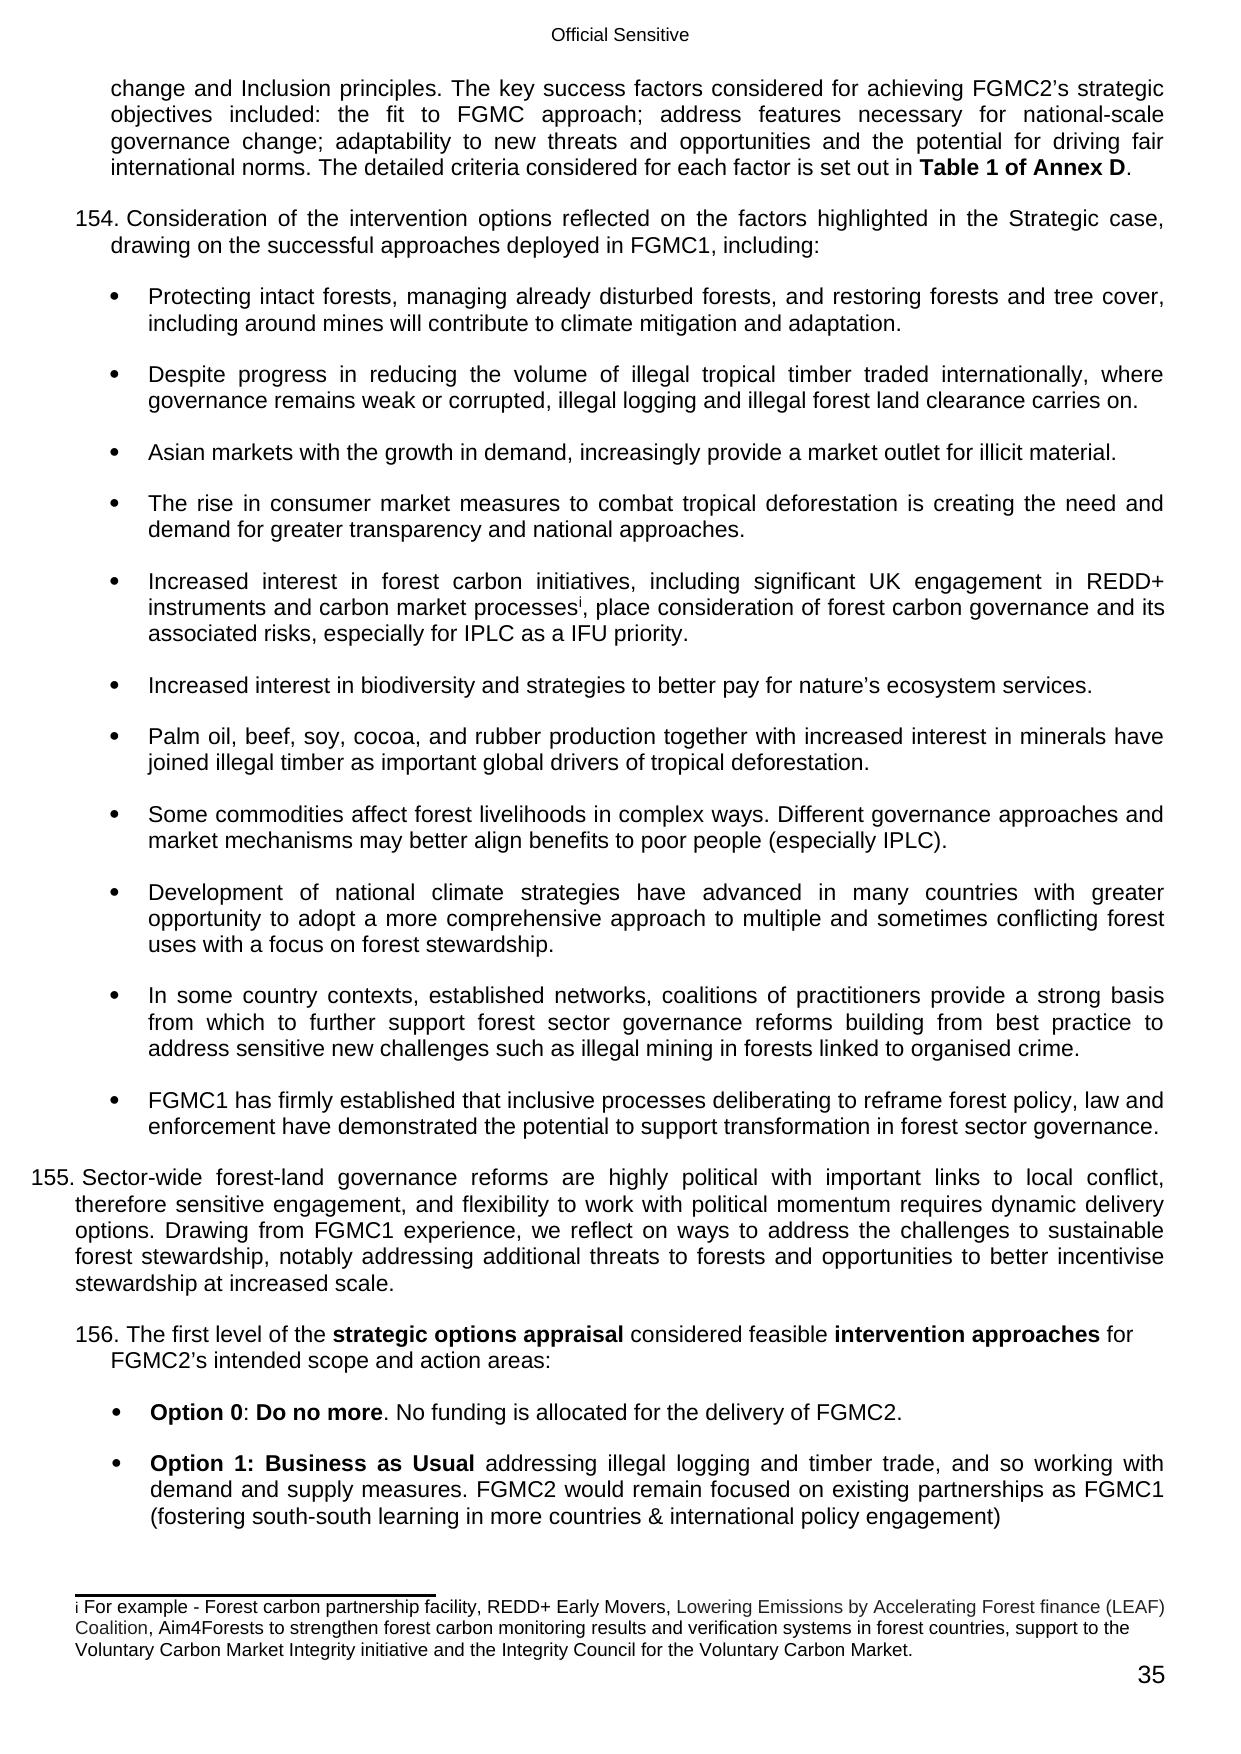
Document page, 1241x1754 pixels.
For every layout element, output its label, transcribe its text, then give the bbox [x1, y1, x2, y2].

list Sector-wide forest-land governance reforms are highly political with important links to local conflict, therefore sensitive engagement, and flexibility to work with political momentum requires dynamic delivery options. Drawing from FGMC1 experience, we reflect on ways to address the challenges to sustainable forest stewardship, notably addressing additional threats to forests and opportunities to better incentivise stewardship at increased scale. [31, 1164, 1165, 1296]
list Increased interest in biodiversity and strategies to better pay for nature’s ecosystem services. [110, 672, 1165, 698]
list Development of national climate strategies have advanced in many countries with greater opportunity to adopt a more comprehensive approach to multiple and sometimes conflicting forest uses with a focus on forest stewardship. [110, 878, 1165, 957]
list In some country contexts, established networks, coalitions of practitioners provide a strong basis from which to further support forest sector governance reforms building from best practice to address sensitive new challenges such as illegal mining in forests linked to organised crime. [110, 982, 1165, 1062]
list Option 0: Do no more. No funding is allocated for the delivery of FGMC2. [112, 1399, 1165, 1425]
list Despite progress in reducing the volume of illegal tropical timber traded internationally, where governance remains weak or corrupted, illegal logging and illegal forest land clearance carries on. [110, 361, 1165, 413]
list Protecting intact forests, managing already disturbed forests, and restoring forests and tree cover, including around mines will contribute to climate mitigation and adaptation. [110, 283, 1165, 336]
list For example - Forest carbon partnership facility, REDD+ Early Movers, Lowering Emissions by Accelerating Forest finance (LEAF) Coalition, Aim4Forests to strengthen forest carbon monitoring results and verification systems in forest countries, support to the Voluntary Carbon Market Integrity initiative and the Integrity Council for the Voluntary Carbon Market. [75, 1596, 1165, 1660]
list The first level of the strategic options appraisal considered feasible intervention approaches for FGMC2’s intended scope and action areas: [75, 1321, 1165, 1374]
list FGMC1 has firmly established that inclusive processes deliberating to reframe forest policy, law and enforcement have demonstrated the potential to support transformation in forest sector governance. [110, 1087, 1165, 1139]
list The rise in consumer market measures to combat tropical deforestation is creating the need and demand for greater transparency and national approaches. [110, 490, 1165, 543]
list Increased interest in forest carbon initiatives, including significant UK engagement in REDD+ instruments and carbon market processes, place consideration of forest carbon governance and its associated risks, especially for IPLC as a IFU priority. [110, 568, 1165, 647]
list Consideration of the intervention options reflected on the factors highlighted in the Strategic case, drawing on the successful approaches deployed in FGMC1, including: [75, 205, 1165, 258]
list Asian markets with the growth in demand, increasingly provide a market outlet for illicit material. [110, 438, 1165, 465]
list Some commodities affect forest livelihoods in complex ways. Different governance approaches and market mechanisms may better align benefits to poor people (especially IPLC). [110, 801, 1165, 853]
list Option 1: Business as Usual addressing illegal logging and timber trade, and so working with demand and supply measures. FGMC2 would remain focused on existing partnerships as FGMC1 (fostering south-south learning in more countries & international policy engagement) [112, 1450, 1165, 1529]
list change and Inclusion principles. The key success factors considered for achieving FGMC2’s strategic objectives included: the fit to FGMC approach; address features necessary for national-scale governance change; adaptability to new threats and opportunities and the potential for driving fair international norms. The detailed criteria considered for each factor is set out in Table 1 of Annex D. [75, 75, 1165, 180]
list Palm oil, beef, soy, cocoa, and rubber production together with increased interest in minerals have joined illegal timber as important global drivers of tropical deforestation. [110, 723, 1165, 776]
